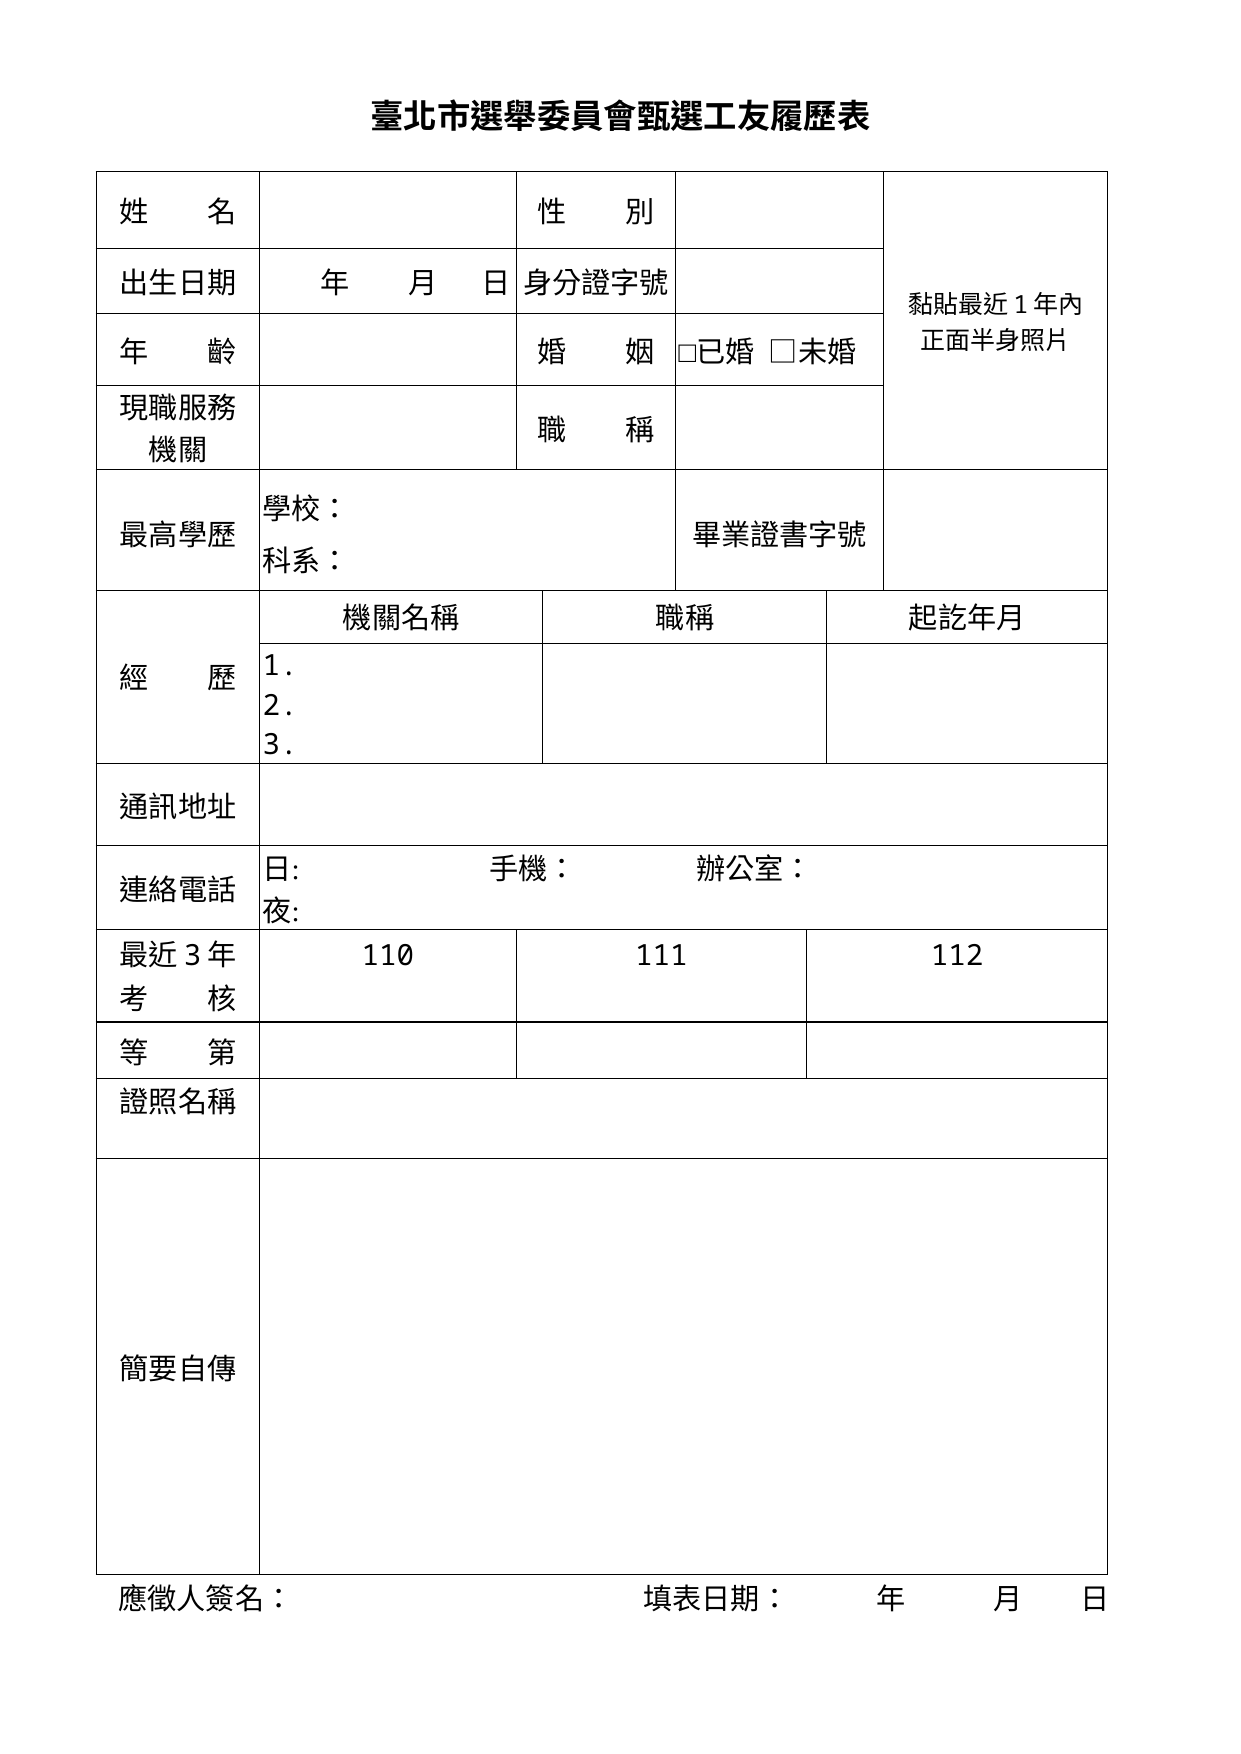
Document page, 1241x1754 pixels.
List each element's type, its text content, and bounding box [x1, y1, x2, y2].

table_cell [543, 644, 826, 763]
table_cell 畢業證書字號 [676, 470, 883, 590]
table_cell 112 [807, 930, 1107, 1021]
table_cell [807, 1023, 1107, 1078]
table_cell 證照名稱 [97, 1079, 259, 1158]
table_cell [1108, 385, 1144, 469]
table_cell [1108, 469, 1144, 590]
text 臺北市選舉委員會甄選工友履歷表 [118, 89, 1122, 139]
table_cell 婚 姻 [517, 314, 675, 384]
table_cell [260, 314, 516, 384]
table_cell 連絡電話 [97, 846, 259, 929]
table_cell [884, 470, 1107, 590]
table_cell 身分證字號 [517, 249, 675, 313]
table_cell [1108, 248, 1144, 313]
table_cell [260, 1079, 1107, 1158]
table_header [676, 172, 883, 247]
table_cell [827, 644, 1107, 763]
table_cell [260, 386, 516, 469]
table_cell 學校： 科系： [260, 470, 675, 590]
table_cell 年 齡 [97, 314, 259, 384]
table_cell [1108, 845, 1144, 929]
table_cell [260, 764, 1107, 845]
table_cell 最近3年 考 核 [97, 930, 259, 1021]
table_cell [676, 249, 883, 313]
table_cell [260, 1159, 1107, 1574]
table_cell [1108, 1021, 1144, 1078]
table_cell 通訊地址 [97, 764, 259, 845]
table_header [260, 172, 516, 247]
table_cell [1108, 1078, 1144, 1158]
table_cell [1108, 313, 1144, 384]
table_cell 1. 2. 3. [260, 644, 542, 763]
table_header [1108, 171, 1144, 247]
text 應徵人簽名： 填表日期： 年 月 日 [118, 1575, 1122, 1618]
table_cell [676, 386, 883, 469]
table_cell 等 第 [97, 1023, 259, 1078]
table_cell 出生日期 [97, 249, 259, 313]
table_cell 簡要自傳 [97, 1159, 259, 1574]
table_cell □已婚 □未婚 [676, 314, 883, 384]
table_cell [1108, 590, 1144, 643]
table_header 姓 名 [97, 172, 259, 247]
table_cell 111 [517, 930, 806, 1021]
table_cell 職 稱 [517, 386, 675, 469]
table_cell [260, 1023, 516, 1078]
table_cell 起訖年月 [827, 591, 1107, 643]
table_cell [1108, 643, 1144, 763]
table_header 性 別 [517, 172, 675, 247]
table_cell 現職服務 機關 [97, 386, 259, 469]
table_cell 機關名稱 [260, 591, 542, 643]
table_cell 日: 手機： 辦公室： 夜: [260, 846, 1107, 929]
table_cell 最高學歷 [97, 470, 259, 590]
table_cell 職稱 [543, 591, 826, 643]
table_cell [1108, 763, 1144, 845]
table_cell 110 [260, 930, 516, 1021]
table_cell 經 歷 [97, 591, 259, 763]
table_cell [517, 1023, 806, 1078]
table_cell [1108, 929, 1144, 1021]
table_cell 年 月 日 [260, 249, 516, 313]
table_cell [1108, 1158, 1144, 1574]
table_header 黏貼最近1年內 正面半身照片 [884, 172, 1107, 469]
